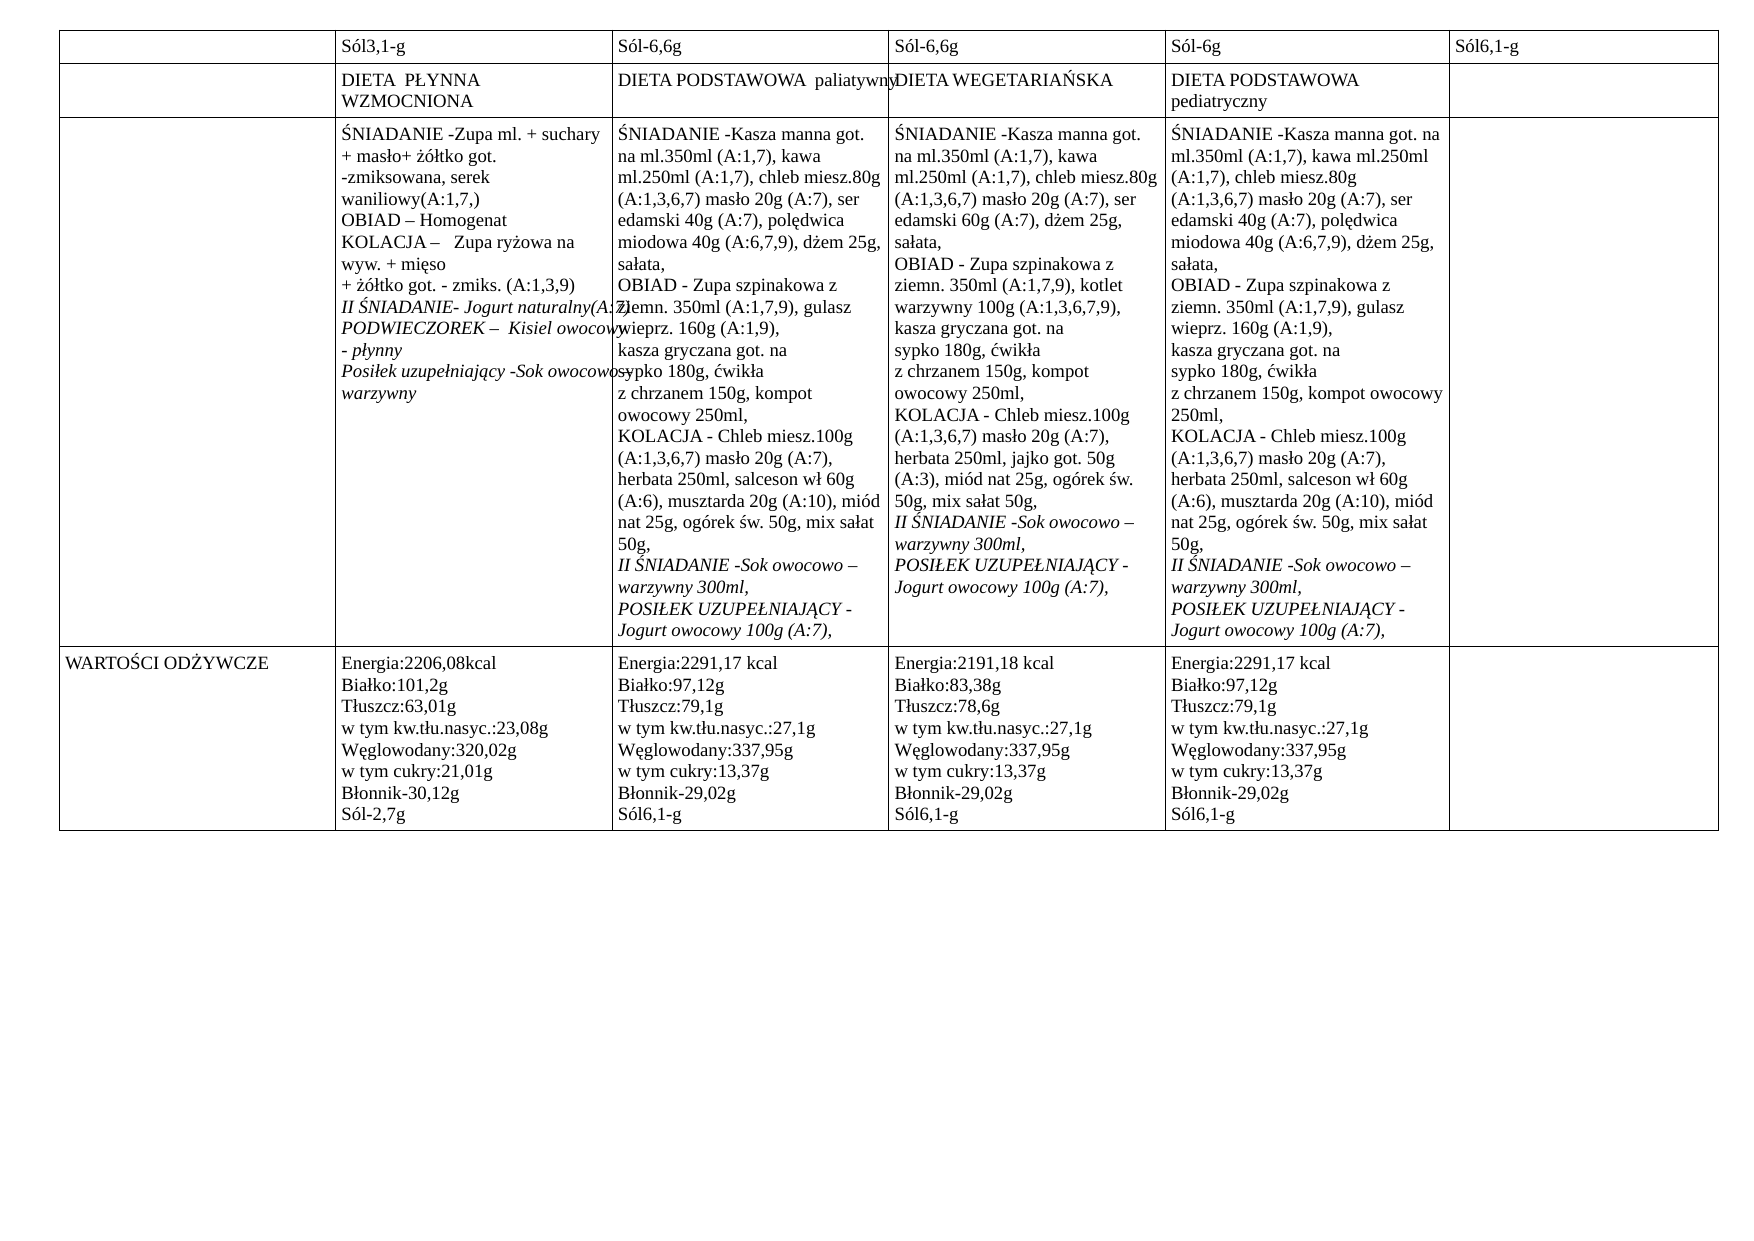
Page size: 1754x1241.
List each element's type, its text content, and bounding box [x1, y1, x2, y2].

table_cell [60, 118, 335, 646]
table_cell DIETA PODSTAWOWA pediatryczny [1166, 64, 1449, 117]
table_cell Energia:2191,18 kcal Białko:83,38g Tłuszcz:78,6g w tym kw.tłu.nasyc.:27,1g Węglowodany:337,95g w tym cukry:13,37g Błonnik-29,02g Sól6,1-g [889, 647, 1165, 830]
table_cell Sól-6,6g [613, 31, 888, 63]
table_cell Sól-6g [1166, 31, 1449, 63]
table_cell Energia:2291,17 kcal Białko:97,12g Tłuszcz:79,1g w tym kw.tłu.nasyc.:27,1g Węglowodany:337,95g w tym cukry:13,37g Błonnik-29,02g Sól6,1-g [613, 647, 888, 830]
table_cell DIETA WEGETARIAŃSKA [889, 64, 1165, 117]
table_cell Energia:2291,17 kcal Białko:97,12g Tłuszcz:79,1g w tym kw.tłu.nasyc.:27,1g Węglowodany:337,95g w tym cukry:13,37g Błonnik-29,02g Sól6,1-g [1166, 647, 1449, 830]
table_cell ŚNIADANIE -Kasza manna got. na ml.350ml (A:1,7), kawa ml.250ml (A:1,7), chleb miesz.80g (A:1,3,6,7) masło 20g (A:7), ser edamski 60g (A:7), dżem 25g, sałata, OBIAD - Zupa szpinakowa z ziemn. 350ml (A:1,7,9), kotlet warzywny 100g (A:1,3,6,7,9), kasza gryczana got. na sypko 180g, ćwikła z chrzanem 150g, kompot owocowy 250ml, KOLACJA - Chleb miesz.100g (A:1,3,6,7) masło 20g (A:7), herbata 250ml, jajko got. 50g (A:3), miód nat 25g, ogórek św. 50g, mix sałat 50g, II ŚNIADANIE -Sok owocowo – warzywny 300ml, POSIŁEK UZUPEŁNIAJĄCY - Jogurt owocowy 100g (A:7), [889, 118, 1165, 646]
table_cell Sól6,1-g [1450, 31, 1718, 63]
table_cell ŚNIADANIE -Zupa ml. + suchary + masło+ żółtko got. -zmiksowana, serek waniliowy(A:1,7,) OBIAD – Homogenat KOLACJA – Zupa ryżowa na wyw. + mięso + żółtko got. - zmiks. (A:1,3,9) II ŚNIADANIE- Jogurt naturalny(A:7) PODWIECZOREK – Kisiel owocowy - płynny Posiłek uzupełniający -Sok owocowo – warzywny [336, 118, 612, 646]
table_cell Sól3,1-g [336, 31, 612, 63]
table_cell [1450, 118, 1718, 646]
table_cell Sól-6,6g [889, 31, 1165, 63]
table_cell DIETA PŁYNNA WZMOCNIONA [336, 64, 612, 117]
table_cell [1450, 64, 1718, 117]
table_cell [1450, 647, 1718, 830]
table_cell ŚNIADANIE -Kasza manna got. na ml.350ml (A:1,7), kawa ml.250ml (A:1,7), chleb miesz.80g (A:1,3,6,7) masło 20g (A:7), ser edamski 40g (A:7), polędwica miodowa 40g (A:6,7,9), dżem 25g, sałata, OBIAD - Zupa szpinakowa z ziemn. 350ml (A:1,7,9), gulasz wieprz. 160g (A:1,9), kasza gryczana got. na sypko 180g, ćwikła z chrzanem 150g, kompot owocowy 250ml, KOLACJA - Chleb miesz.100g (A:1,3,6,7) masło 20g (A:7), herbata 250ml, salceson wł 60g (A:6), musztarda 20g (A:10), miód nat 25g, ogórek św. 50g, mix sałat 50g, II ŚNIADANIE -Sok owocowo – warzywny 300ml, POSIŁEK UZUPEŁNIAJĄCY - Jogurt owocowy 100g (A:7), [613, 118, 888, 646]
table_cell DIETA PODSTAWOWA paliatywny [613, 64, 888, 117]
table_cell Energia:2206,08kcal Białko:101,2g Tłuszcz:63,01g w tym kw.tłu.nasyc.:23,08g Węglowodany:320,02g w tym cukry:21,01g Błonnik-30,12g Sól-2,7g [336, 647, 612, 830]
table_cell WARTOŚCI ODŻYWCZE [60, 647, 335, 830]
table_cell ŚNIADANIE -Kasza manna got. na ml.350ml (A:1,7), kawa ml.250ml (A:1,7), chleb miesz.80g (A:1,3,6,7) masło 20g (A:7), ser edamski 40g (A:7), polędwica miodowa 40g (A:6,7,9), dżem 25g, sałata, OBIAD - Zupa szpinakowa z ziemn. 350ml (A:1,7,9), gulasz wieprz. 160g (A:1,9), kasza gryczana got. na sypko 180g, ćwikła z chrzanem 150g, kompot owocowy 250ml, KOLACJA - Chleb miesz.100g (A:1,3,6,7) masło 20g (A:7), herbata 250ml, salceson wł 60g (A:6), musztarda 20g (A:10), miód nat 25g, ogórek św. 50g, mix sałat 50g, II ŚNIADANIE -Sok owocowo – warzywny 300ml, POSIŁEK UZUPEŁNIAJĄCY - Jogurt owocowy 100g (A:7), [1166, 118, 1449, 646]
table_cell [60, 31, 335, 63]
table_cell [60, 64, 335, 117]
